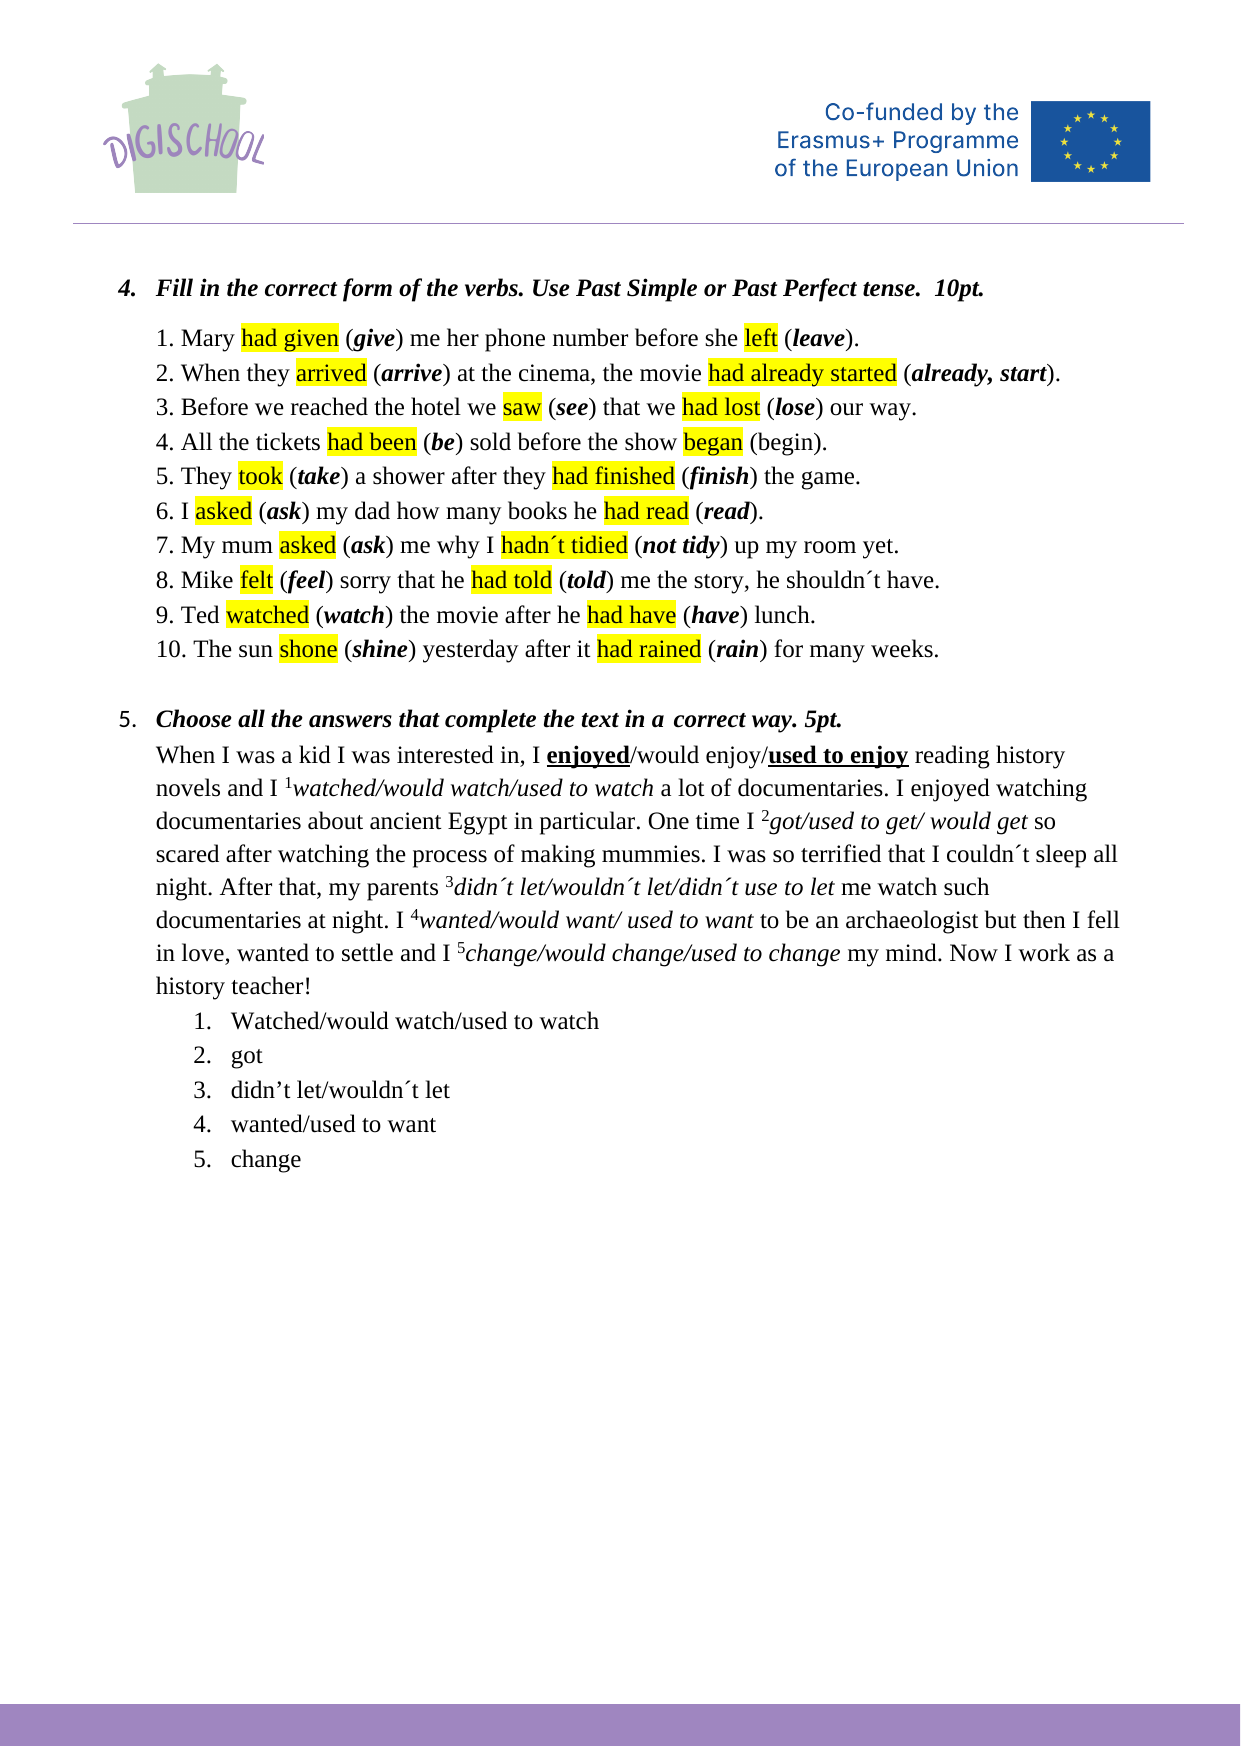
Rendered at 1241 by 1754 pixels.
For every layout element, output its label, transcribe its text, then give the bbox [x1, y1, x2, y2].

list Choose all the answers that complete the text in a correct way. 5pt. [118, 703, 1122, 734]
text 5. They took (take) a shower after they had finished (finish) the game. [156, 461, 1122, 490]
list got [193, 1040, 1122, 1069]
text 10. The sun shone (shine) yesterday after it had rained (rain) for many weeks. [156, 634, 1122, 663]
text 3. Before we reached the hotel we saw (see) that we had lost (lose) our way. [156, 392, 1122, 421]
list wanted/used to want [193, 1109, 1122, 1138]
text When I was a kid I was interested in, I enjoyed/would enjoy/used to enjoy reading history novels and I 1watched/would watch/used to watch a lot of documentaries. I enjoyed watching documentaries about ancient Egypt in particular. One time I 2got/used to get/ would get so scared after watching the process of making mummies. I was so terrified that I couldn´t sleep all night. After that, my parents 3didn´t let/wouldn´t let/didn´t use to let me watch such documentaries at night. I 4wanted/would want/ used to want to be an archaeologist but then I fell in love, wanted to settle and I 5change/would change/used to change my mind. Now I work as a history teacher! [156, 740, 1122, 1000]
text 2. When they arrived (arrive) at the cinema, the movie had already started (already, start). [156, 358, 1122, 386]
text 4. All the tickets had been (be) sold before the show began (begin). [156, 427, 1122, 456]
list didn’t let/wouldn´t let [193, 1075, 1122, 1104]
text 8. Mike felt (feel) sorry that he had told (told) me the story, he shouldn´t have. [156, 565, 1122, 594]
text 6. I asked (ask) my dad how many books he had read (read). [156, 496, 1122, 525]
list change [193, 1144, 1122, 1173]
list Fill in the correct form of the verbs. Use Past Simple or Past Perfect tense. 10pt. [118, 273, 1122, 302]
text 7. My mum asked (ask) me why I hadn´t tidied (not tidy) up my room yet. [156, 531, 1122, 559]
list Watched/would watch/used to watch [193, 1006, 1122, 1034]
text 1. Mary had given (give) me her phone number before she left (leave). [156, 323, 1122, 352]
text 9. Ted watched (watch) the movie after he had have (have) lunch. [156, 600, 1122, 628]
